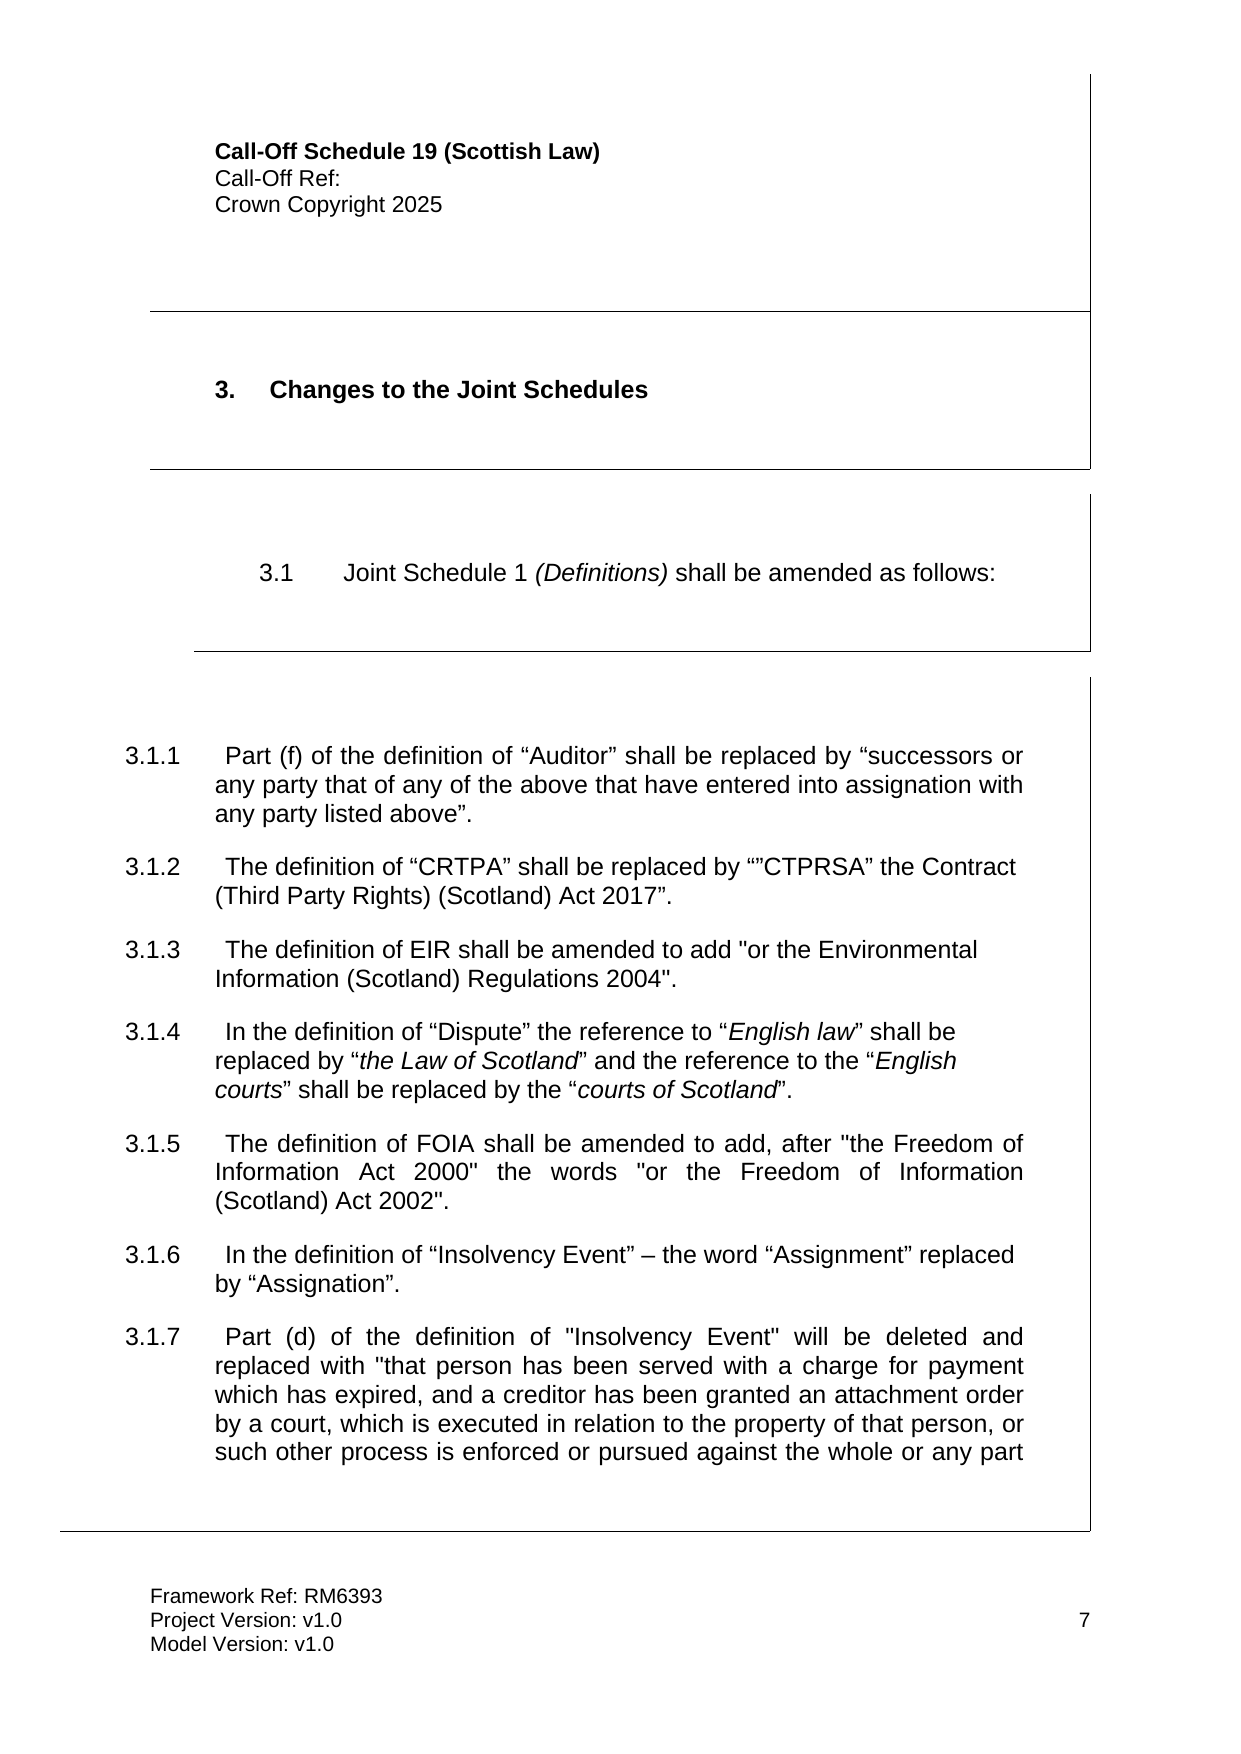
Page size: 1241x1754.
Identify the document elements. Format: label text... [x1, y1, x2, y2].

list Changes to the Joint Schedules [150, 311, 1090, 469]
list Part (d) of the definition of "Insolvency Event" will be deleted and replaced with "that person has been served with a charge for payment which has expired, and a creditor has been granted an attachment order by a court, which is executed in relation to the property of that person, or such other process is enforced or pursued against the whole or any part of that person’s property". In part (f) of the definition, (f)(iv) will be deleted in its entirety. [60, 1258, 1090, 1531]
list In the definition of “Dispute” the reference to “English law” shall be replaced by “the Law of Scotland” and the reference to the “English courts” shall be replaced by the “courts of Scotland”. [60, 953, 1090, 1064]
list Joint Schedule 1 (Definitions) shall be amended as follows: [194, 494, 1090, 651]
list The definition of EIR shall be amended to add "or the Environmental Information (Scotland) Regulations 2004". [60, 870, 1090, 953]
list In the definition of “Insolvency Event” – the word “Assignment” replaced by “Assignation”. [60, 1175, 1090, 1258]
list Part (f) of the definition of “Auditor” shall be replaced by “successors or any party that of any of the above that have entered into assignation with any party listed above”. [60, 677, 1090, 788]
list The definition of “CRTPA” shall be replaced by “”CTPRSA” the Contract (Third Party Rights) (Scotland) Act 2017”. [60, 788, 1090, 870]
list The definition of FOIA shall be amended to add, after "the Freedom of Information Act 2000" the words "or the Freedom of Information (Scotland) Act 2002". [60, 1064, 1090, 1175]
